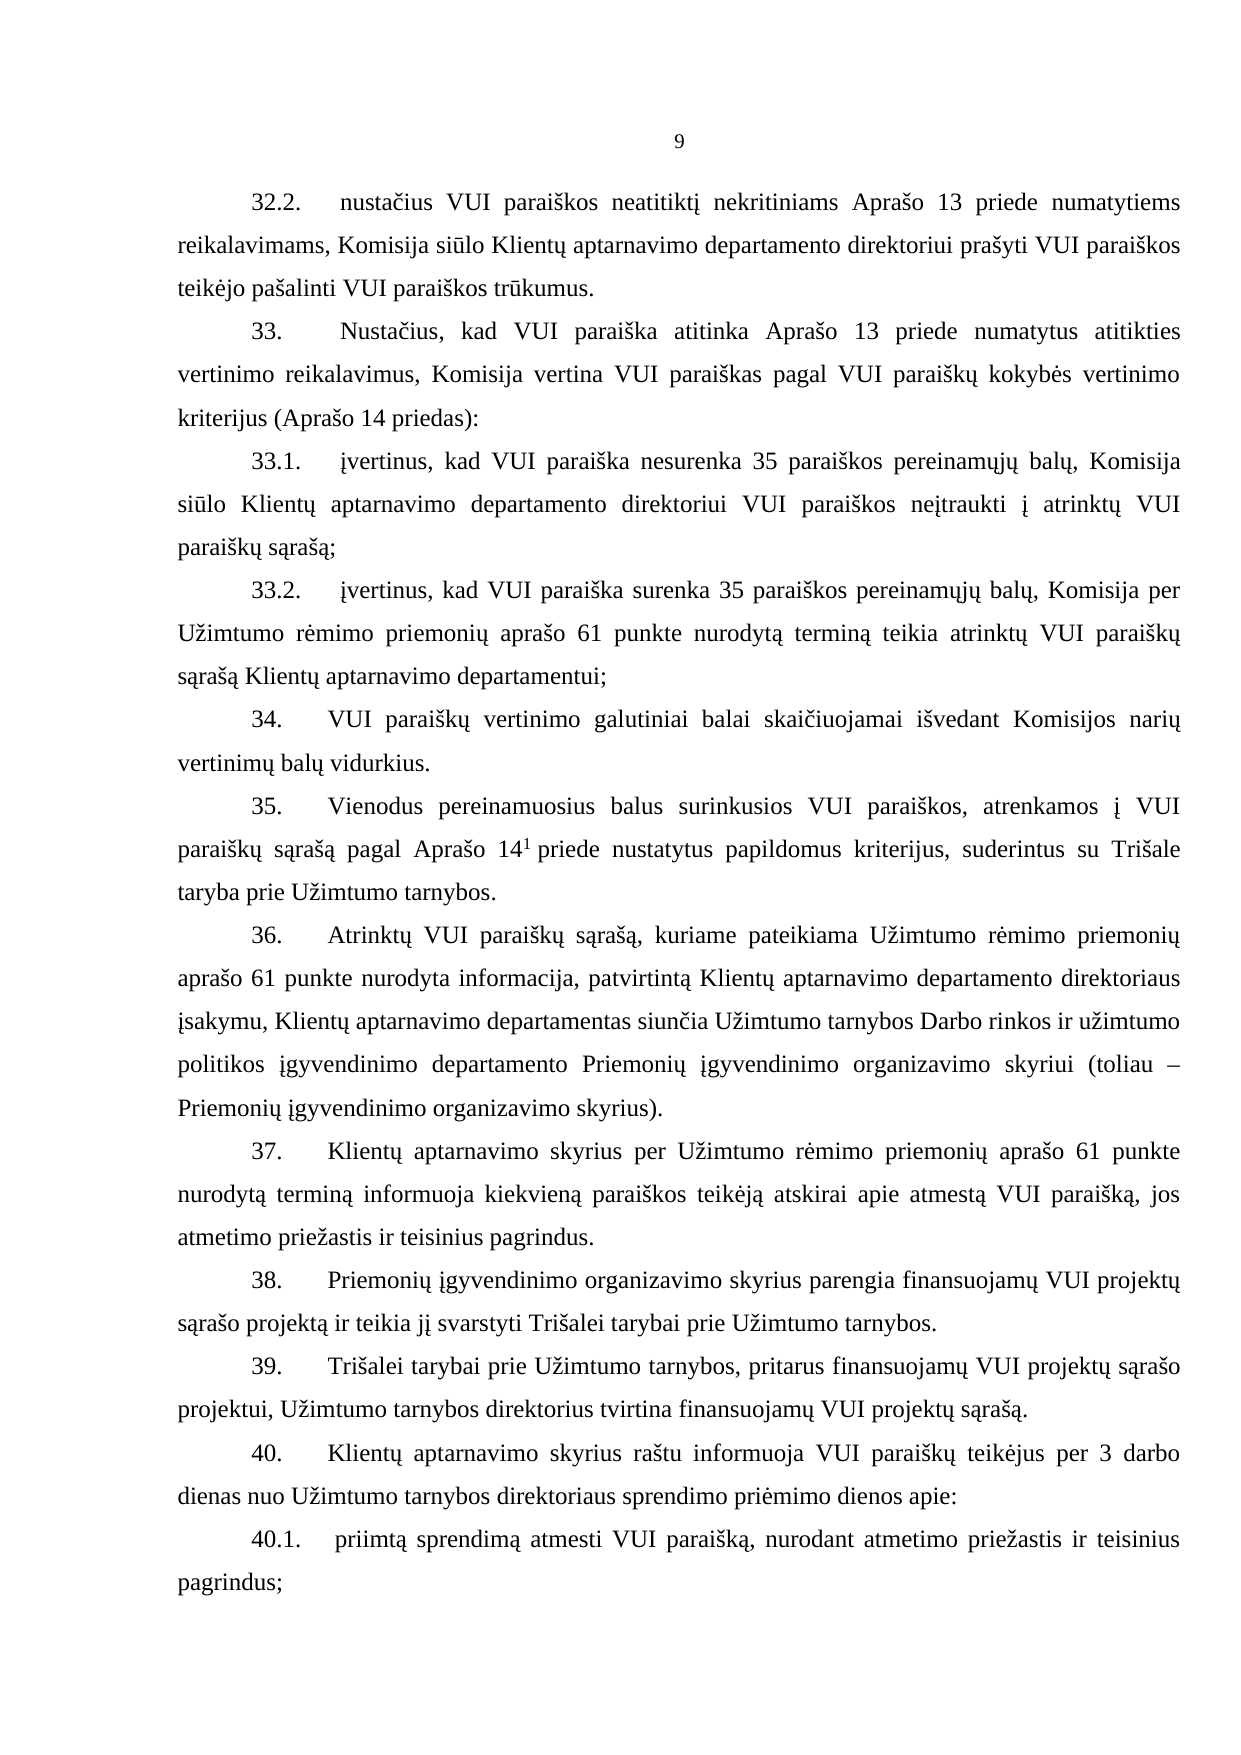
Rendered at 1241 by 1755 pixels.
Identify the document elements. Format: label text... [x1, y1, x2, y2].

text 33.1. įvertinus, kad VUI paraiška nesurenka 35 paraiškos pereinamųjų balų, Komisija siūlo Klientų aptarnavimo departamento direktoriui VUI paraiškos neįtraukti į atrinktų VUI paraiškų sąrašą; [177, 446, 1181, 561]
text 40. Klientų aptarnavimo skyrius raštu informuoja VUI paraiškų teikėjus per 3 darbo dienas nuo Užimtumo tarnybos direktoriaus sprendimo priėmimo dienos apie: [177, 1438, 1181, 1509]
text 39. Trišalei tarybai prie Užimtumo tarnybos, pritarus finansuojamų VUI projektų sąrašo projektui, Užimtumo tarnybos direktorius tvirtina finansuojamų VUI projektų sąrašą. [177, 1351, 1181, 1423]
text 33. Nustačius, kad VUI paraiška atitinka Aprašo 13 priede numatytus atitikties vertinimo reikalavimus, Komisija vertina VUI paraiškas pagal VUI paraiškų kokybės vertinimo kriterijus (Aprašo 14 priedas): [177, 316, 1181, 431]
text 35. Vienodus pereinamuosius balus surinkusios VUI paraiškos, atrenkamos į VUI paraiškų sąrašą pagal Aprašo 141 priede nustatytus papildomus kriterijus, suderintus su Trišale taryba prie Užimtumo tarnybos. [177, 791, 1181, 906]
text 34. VUI paraiškų vertinimo galutiniai balai skaičiuojamai išvedant Komisijos narių vertinimų balų vidurkius. [177, 704, 1181, 776]
text 38. Priemonių įgyvendinimo organizavimo skyrius parengia finansuojamų VUI projektų sąrašo projektą ir teikia jį svarstyti Trišalei tarybai prie Užimtumo tarnybos. [177, 1265, 1181, 1337]
text 32.2. nustačius VUI paraiškos neatitiktį nekritiniams Aprašo 13 priede numatytiems reikalavimams, Komisija siūlo Klientų aptarnavimo departamento direktoriui prašyti VUI paraiškos teikėjo pašalinti VUI paraiškos trūkumus. [177, 187, 1181, 302]
text 36. Atrinktų VUI paraiškų sąrašą, kuriame pateikiama Užimtumo rėmimo priemonių aprašo 61 punkte nurodyta informacija, patvirtintą Klientų aptarnavimo departamento direktoriaus įsakymu, Klientų aptarnavimo departamentas siunčia Užimtumo tarnybos Darbo rinkos ir užimtumo politikos įgyvendinimo departamento Priemonių įgyvendinimo organizavimo skyriui (toliau – Priemonių įgyvendinimo organizavimo skyrius). [177, 920, 1181, 1121]
text 33.2. įvertinus, kad VUI paraiška surenka 35 paraiškos pereinamųjų balų, Komisija per Užimtumo rėmimo priemonių aprašo 61 punkte nurodytą terminą teikia atrinktų VUI paraiškų sąrašą Klientų aptarnavimo departamentui; [177, 575, 1181, 690]
text 37. Klientų aptarnavimo skyrius per Užimtumo rėmimo priemonių aprašo 61 punkte nurodytą terminą informuoja kiekvieną paraiškos teikėją atskirai apie atmestą VUI paraišką, jos atmetimo priežastis ir teisinius pagrindus. [177, 1136, 1181, 1251]
text 40.1. priimtą sprendimą atmesti VUI paraišką, nurodant atmetimo priežastis ir teisinius pagrindus; [177, 1524, 1181, 1596]
